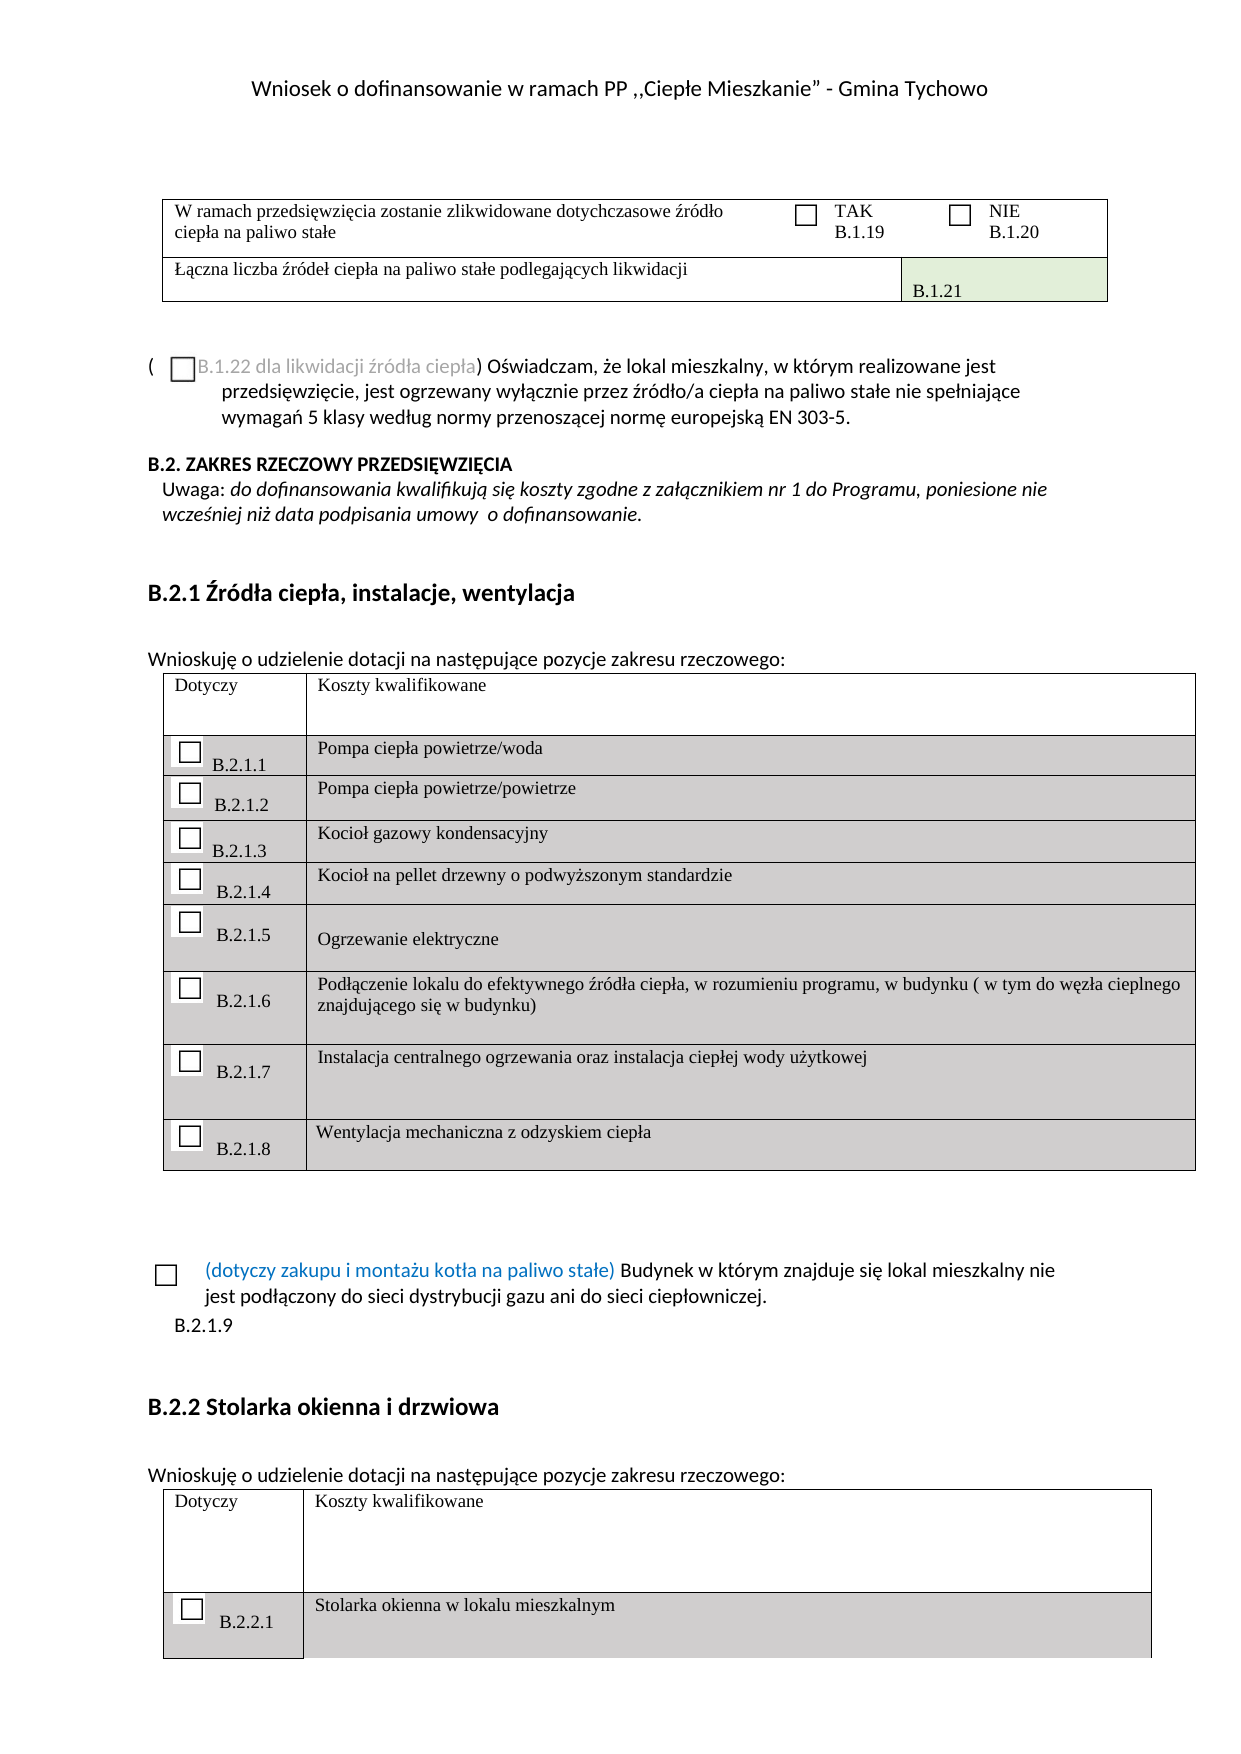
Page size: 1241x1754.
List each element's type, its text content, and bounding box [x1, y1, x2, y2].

table_header [901, 200, 989, 257]
table_cell B.2.1.2 [164, 776, 306, 820]
table_header NIE B.1.20 [989, 200, 1107, 257]
subtitle B.2.1 Źródła ciepła, instalacje, wentylacja [148, 578, 1093, 608]
table_header Koszty kwalifikowane [307, 674, 1195, 735]
table_cell B.2.1.1 [164, 736, 306, 775]
table_cell [834, 258, 901, 301]
table_cell Pompa ciepła powietrze/powietrze [307, 776, 1195, 820]
table_cell [989, 258, 1107, 301]
table_cell B.2.1.5 [164, 905, 306, 971]
subtitle B.2.2 Stolarka okienna i drzwiowa [148, 1391, 1093, 1422]
text (dotyczy zakupu i montażu kotła na paliwo stałe) Budynek w którym znajduje się lokal mieszkalny nie jest podłączony do sieci dystrybucji gazu ani do sieci ciepłowniczej. [174, 1257, 1065, 1308]
table_header Dotyczy [164, 674, 306, 735]
table_cell Podłączenie lokalu do efektywnego źródła ciepła, w rozumieniu programu, w budynku ( w tym do węzła cieplnego znajdującego się w budynku) [307, 972, 1195, 1044]
table_header Dotyczy [164, 1490, 303, 1592]
text (B.1.22 dla likwidacji źródła ciepła) Oświadczam, że lokal mieszkalny, w którym realizowane jest przedsięwzięcie, jest ogrzewany wyłącznie przez źródło/a ciepła na paliwo stałe nie spełniające wymagań 5 klasy według normy przenoszącej normę europejską EN 303-5. [148, 353, 1093, 429]
table_cell Pompa ciepła powietrze/woda [307, 736, 1195, 775]
table_cell B.2.1.3 [164, 821, 306, 862]
text B.2.1.9 [174, 1313, 1065, 1338]
table_cell B.2.1.6 [164, 972, 306, 1044]
table_cell B.2.2.1 [164, 1593, 303, 1658]
table_cell Wentylacja mechaniczna z odzyskiem ciepła [307, 1120, 1195, 1170]
text Wnioskuję o udzielenie dotacji na następujące pozycje zakresu rzeczowego: [148, 646, 1093, 672]
table_cell B.2.1.8 [164, 1120, 306, 1170]
table_cell Instalacja centralnego ogrzewania oraz instalacja ciepłej wody użytkowej [307, 1045, 1195, 1119]
text Wnioskuję o udzielenie dotacji na następujące pozycje zakresu rzeczowego: [148, 1460, 1093, 1488]
table_cell Kocioł gazowy kondensacyjny [307, 821, 1195, 862]
table_cell [779, 258, 834, 301]
table_cell Łączna liczba źródeł ciepła na paliwo stałe podlegających likwidacji [163, 258, 779, 301]
table_header Koszty kwalifikowane [304, 1490, 1151, 1592]
table_cell B.2.1.4 [164, 863, 306, 904]
subtitle B.2. ZAKRES RZECZOWY PRZEDSIĘWZIĘCIA [148, 451, 1093, 476]
text Uwaga: do dofinansowania kwalifikują się koszty zgodne z załącznikiem nr 1 do Programu, poniesione nie wcześniej niż data podpisania umowy o dofinansowanie. [162, 476, 1093, 527]
table_cell B.1.21 [902, 258, 989, 301]
table_cell Ogrzewanie elektryczne [307, 905, 1195, 971]
table_header [779, 200, 834, 257]
table_cell Stolarka okienna w lokalu mieszkalnym [304, 1593, 1151, 1658]
table_cell Kocioł na pellet drzewny o podwyższonym standardzie [307, 863, 1195, 904]
table_cell B.2.1.7 [164, 1045, 306, 1119]
table_header TAK B.1.19 [834, 200, 901, 257]
table_header W ramach przedsięwzięcia zostanie zlikwidowane dotychczasowe źródło ciepła na paliwo stałe [163, 200, 779, 257]
